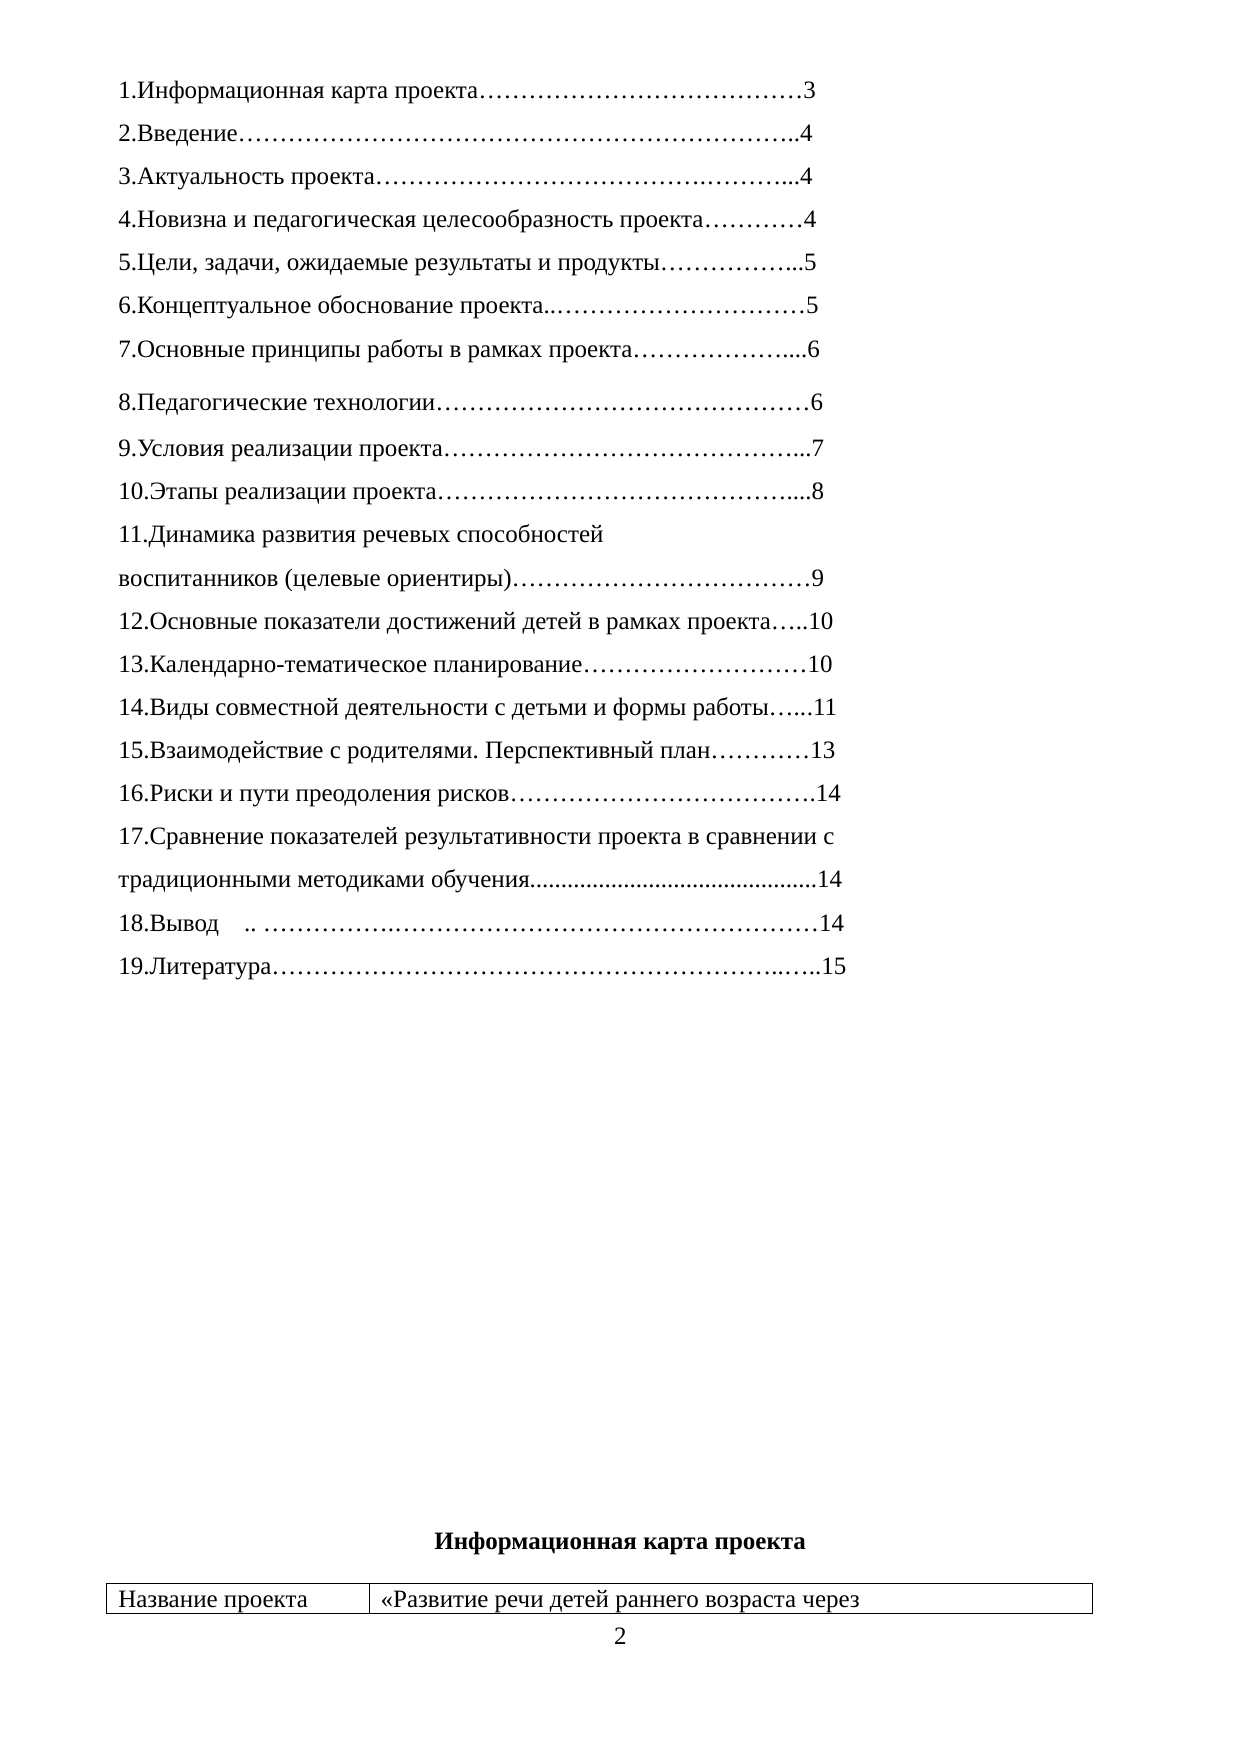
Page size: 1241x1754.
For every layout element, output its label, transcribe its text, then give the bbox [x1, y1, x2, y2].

table_header Название проекта [107, 1584, 369, 1613]
text 19.Литература……………………………………………………..…..15 [118, 951, 1122, 979]
text 11.Динамика развития речевых способностей [118, 519, 1122, 548]
text 17.Сравнение показателей результативности проекта в сравнении с [118, 821, 1122, 850]
text 6.Концептуальное обоснование проекта..…………………………5 [118, 291, 1122, 319]
text 14.Виды совместной деятельности с детьми и формы работы…...11 [118, 692, 1122, 721]
text 8.Педагогические технологии………………………………………6 [118, 387, 1122, 416]
text 10.Этапы реализации проекта……………………………………....8 [118, 476, 1122, 505]
text 16.Риски и пути преодоления рисков……………………………….14 [118, 778, 1122, 807]
text 5.Цели, задачи, ожидаемые результаты и продукты……………...5 [118, 247, 1122, 276]
text 9.Условия реализации проекта……………………………………...7 [118, 433, 1122, 462]
text 1.Информационная карта проекта…………………………………3 [118, 75, 1107, 104]
text Информационная карта проекта [118, 1526, 1122, 1554]
text 13.Календарно-тематическое планирование………………………10 [118, 649, 1122, 678]
text 12.Основные показатели достижений детей в рамках проекта…..10 [118, 606, 1122, 634]
text 2.Введение…………………………………………………………..4 [118, 118, 1122, 147]
text традиционными методиками обучения..............................................14 [118, 864, 1122, 893]
text 18.Вывод .. …………….……………………………………………14 [118, 908, 1122, 936]
text 4.Новизна и педагогическая целесообразность проекта…………4 [118, 204, 1122, 233]
text воспитанников (целевые ориентиры)………………………………9 [118, 563, 1122, 591]
table_header «Развитие речи детей раннего возраста через [370, 1584, 1092, 1613]
text 3.Актуальность проекта………………………………….………...4 [118, 161, 1122, 190]
text 7.Основные принципы работы в рамках проекта………………....6 [118, 334, 1122, 362]
text 15.Взаимодействие с родителями. Перспективный план…………13 [118, 735, 1122, 764]
